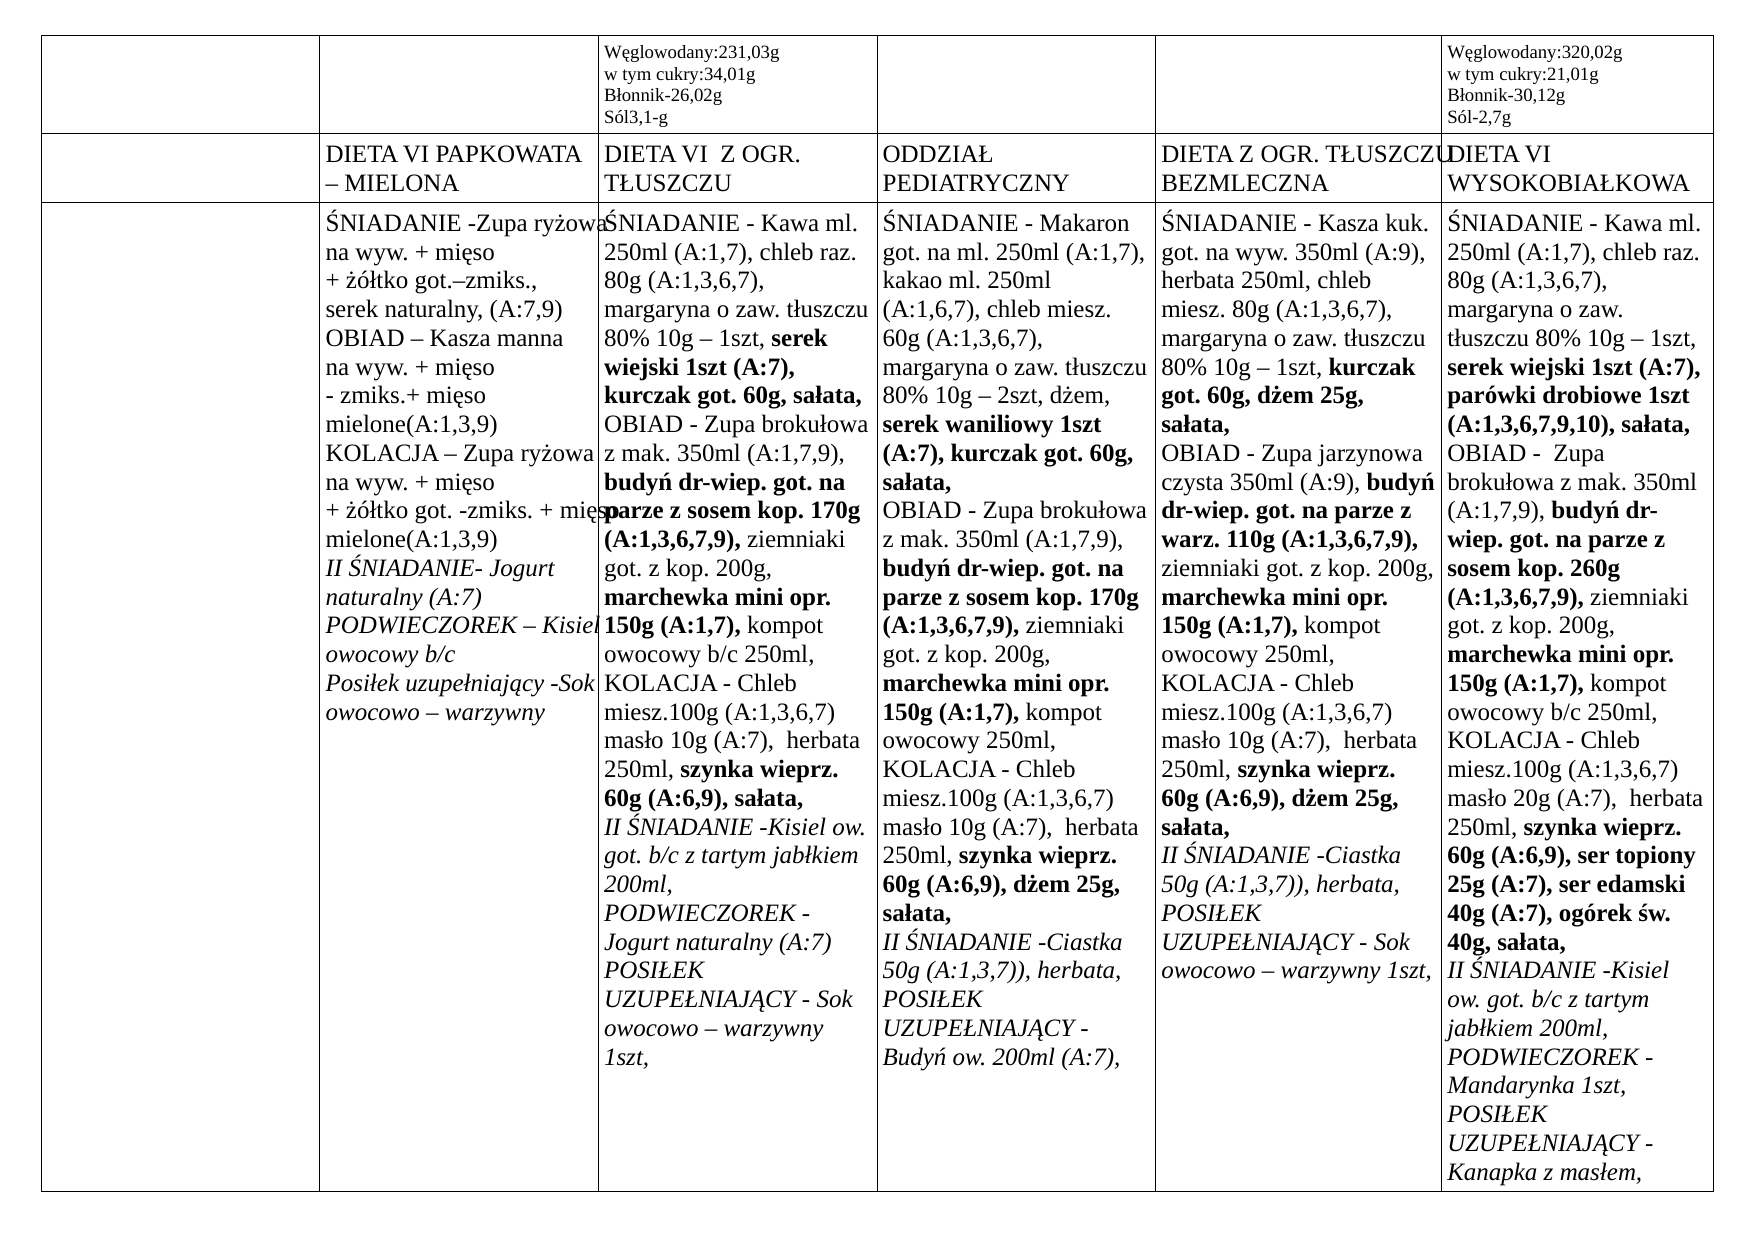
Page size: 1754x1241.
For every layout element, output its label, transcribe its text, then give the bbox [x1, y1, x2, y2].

table_cell [42, 134, 319, 202]
table_cell Węglowodany:231,03g w tym cukry:34,01g Błonnik-26,02g Sól3,1-g [599, 36, 877, 133]
table_cell DIETA Z OGR. TŁUSZCZU BEZMLECZNA [1156, 134, 1441, 202]
table_cell ŚNIADANIE -Zupa ryżowa na wyw. + mięso + żółtko got.–zmiks., serek naturalny, (A:7,9) OBIAD – Kasza manna na wyw. + mięso - zmiks.+ mięso mielone(A:1,3,9) KOLACJA – Zupa ryżowa na wyw. + mięso + żółtko got. -zmiks. + mięso mielone(A:1,3,9) II ŚNIADANIE- Jogurt naturalny (A:7) PODWIECZOREK – Kisiel owocowy b/c Posiłek uzupełniający -Sok owocowo – warzywny [320, 203, 598, 1191]
table_cell ŚNIADANIE - Kawa ml. 250ml (A:1,7), chleb raz. 80g (A:1,3,6,7), margaryna o zaw. tłuszczu 80% 10g – 1szt, serek wiejski 1szt (A:7), parówki drobiowe 1szt (A:1,3,6,7,9,10), sałata, OBIAD - Zupa brokułowa z mak. 350ml (A:1,7,9), budyń dr-wiep. got. na parze z sosem kop. 260g (A:1,3,6,7,9), ziemniaki got. z kop. 200g, marchewka mini opr. 150g (A:1,7), kompot owocowy b/c 250ml, KOLACJA - Chleb miesz.100g (A:1,3,6,7) masło 20g (A:7), herbata 250ml, szynka wieprz. 60g (A:6,9), ser topiony 25g (A:7), ser edamski 40g (A:7), ogórek św. 40g, sałata, II ŚNIADANIE -Kisiel ow. got. b/c z tartym jabłkiem 200ml, PODWIECZOREK - Mandarynka 1szt, POSIŁEK UZUPEŁNIAJĄCY - Kanapka z masłem, [1442, 203, 1713, 1191]
table_cell DIETA VI Z OGR. TŁUSZCZU [599, 134, 877, 202]
table_cell [42, 36, 319, 133]
table_cell [878, 36, 1155, 133]
table_cell ŚNIADANIE - Kasza kuk. got. na wyw. 350ml (A:9), herbata 250ml, chleb miesz. 80g (A:1,3,6,7), margaryna o zaw. tłuszczu 80% 10g – 1szt, kurczak got. 60g, dżem 25g, sałata, OBIAD - Zupa jarzynowa czysta 350ml (A:9), budyń dr-wiep. got. na parze z warz. 110g (A:1,3,6,7,9), ziemniaki got. z kop. 200g, marchewka mini opr. 150g (A:1,7), kompot owocowy 250ml, KOLACJA - Chleb miesz.100g (A:1,3,6,7) masło 10g (A:7), herbata 250ml, szynka wieprz. 60g (A:6,9), dżem 25g, sałata, II ŚNIADANIE -Ciastka 50g (A:1,3,7)), herbata, POSIŁEK UZUPEŁNIAJĄCY - Sok owocowo – warzywny 1szt, [1156, 203, 1441, 1191]
table_cell [42, 203, 319, 1191]
table_cell DIETA VI PAPKOWATA – MIELONA [320, 134, 598, 202]
table_cell ŚNIADANIE - Makaron got. na ml. 250ml (A:1,7), kakao ml. 250ml (A:1,6,7), chleb miesz. 60g (A:1,3,6,7), margaryna o zaw. tłuszczu 80% 10g – 2szt, dżem, serek waniliowy 1szt (A:7), kurczak got. 60g, sałata, OBIAD - Zupa brokułowa z mak. 350ml (A:1,7,9), budyń dr-wiep. got. na parze z sosem kop. 170g (A:1,3,6,7,9), ziemniaki got. z kop. 200g, marchewka mini opr. 150g (A:1,7), kompot owocowy 250ml, KOLACJA - Chleb miesz.100g (A:1,3,6,7) masło 10g (A:7), herbata 250ml, szynka wieprz. 60g (A:6,9), dżem 25g, sałata, II ŚNIADANIE -Ciastka 50g (A:1,3,7)), herbata, POSIŁEK UZUPEŁNIAJĄCY - Budyń ow. 200ml (A:7), [878, 203, 1155, 1191]
table_cell Węglowodany:320,02g w tym cukry:21,01g Błonnik-30,12g Sól-2,7g [1442, 36, 1713, 133]
table_cell [1156, 36, 1441, 133]
table_cell ODDZIAŁ PEDIATRYCZNY [878, 134, 1155, 202]
table_cell DIETA VI WYSOKOBIAŁKOWA [1442, 134, 1713, 202]
table_cell [320, 36, 598, 133]
table_cell ŚNIADANIE - Kawa ml. 250ml (A:1,7), chleb raz. 80g (A:1,3,6,7), margaryna o zaw. tłuszczu 80% 10g – 1szt, serek wiejski 1szt (A:7), kurczak got. 60g, sałata, OBIAD - Zupa brokułowa z mak. 350ml (A:1,7,9), budyń dr-wiep. got. na parze z sosem kop. 170g (A:1,3,6,7,9), ziemniaki got. z kop. 200g, marchewka mini opr. 150g (A:1,7), kompot owocowy b/c 250ml, KOLACJA - Chleb miesz.100g (A:1,3,6,7) masło 10g (A:7), herbata 250ml, szynka wieprz. 60g (A:6,9), sałata, II ŚNIADANIE -Kisiel ow. got. b/c z tartym jabłkiem 200ml, PODWIECZOREK - Jogurt naturalny (A:7) POSIŁEK UZUPEŁNIAJĄCY - Sok owocowo – warzywny 1szt, [599, 203, 877, 1191]
